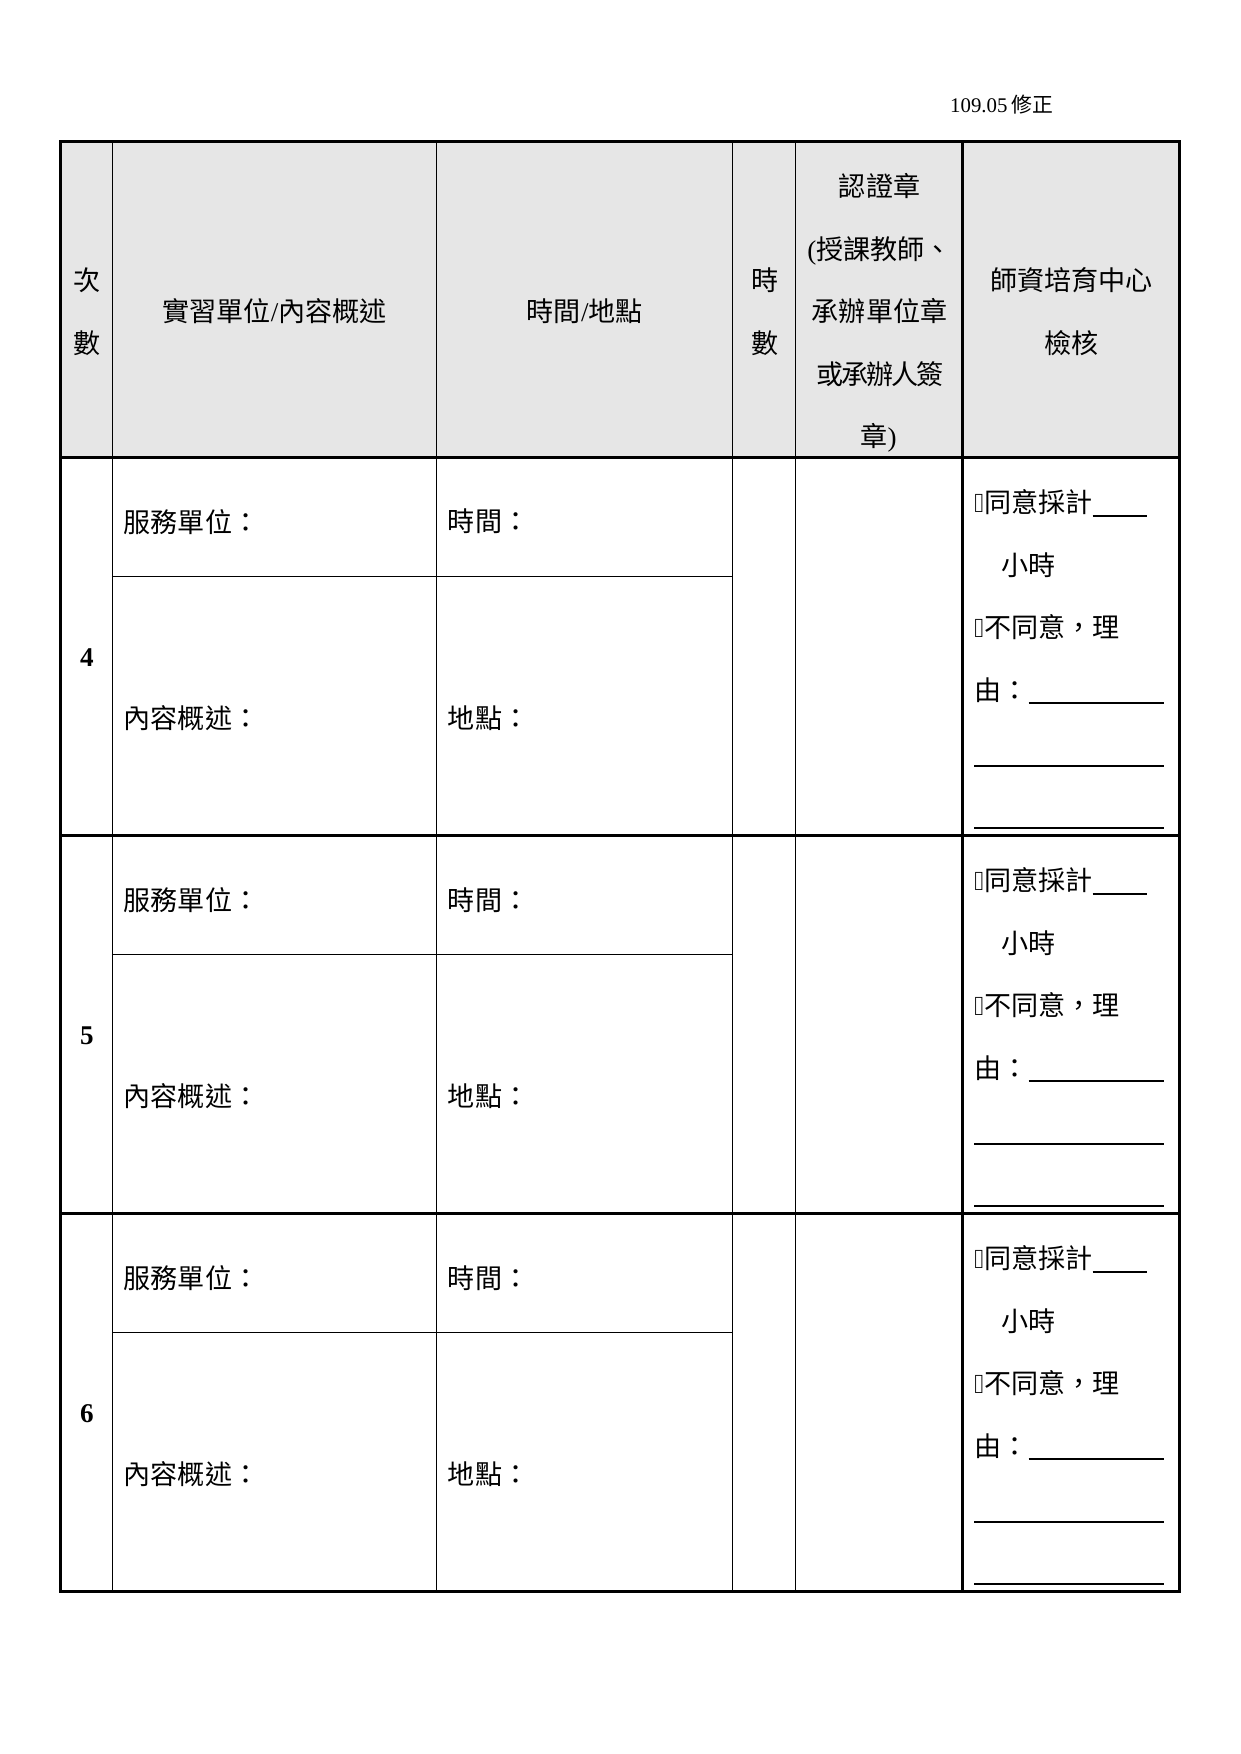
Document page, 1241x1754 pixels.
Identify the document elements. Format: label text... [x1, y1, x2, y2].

table_cell 內容概述： [113, 955, 436, 1212]
table_cell 地點： [437, 1333, 732, 1590]
table_header 實習單位/內容概述 [113, 143, 436, 456]
table_cell 時間： [437, 837, 732, 954]
table_cell 時間： [437, 1215, 732, 1332]
table_cell [733, 837, 795, 1212]
table_header 次數 [62, 143, 112, 456]
table_cell 同意採計 小時 不同意，理由： [964, 837, 1178, 1212]
table_cell 6 [62, 1215, 112, 1590]
table_cell 地點： [437, 955, 732, 1212]
table_cell 地點： [437, 577, 732, 834]
table_cell 同意採計 小時 不同意，理由： [964, 1215, 1178, 1590]
table_cell 5 [62, 837, 112, 1212]
table_header 時數 [733, 143, 795, 456]
table_cell [733, 1215, 795, 1590]
table_header 師資培育中心 檢核 [964, 143, 1178, 456]
table_cell [796, 459, 961, 834]
table_cell 服務單位： [113, 837, 436, 954]
table_cell 時間： [437, 459, 732, 576]
table_cell [796, 837, 961, 1212]
table_cell 同意採計 小時 不同意，理由： [964, 459, 1178, 834]
table_cell 服務單位： [113, 1215, 436, 1332]
table_cell [796, 1215, 961, 1590]
table_cell 4 [62, 459, 112, 834]
table_cell 內容概述： [113, 577, 436, 834]
table_cell 內容概述： [113, 1333, 436, 1590]
table_header 認證章 (授課教師、承辦單位章或承辦人簽章) [796, 143, 961, 456]
table_header 時間/地點 [437, 143, 732, 456]
table_cell [733, 459, 795, 834]
table_cell 服務單位： [113, 459, 436, 576]
